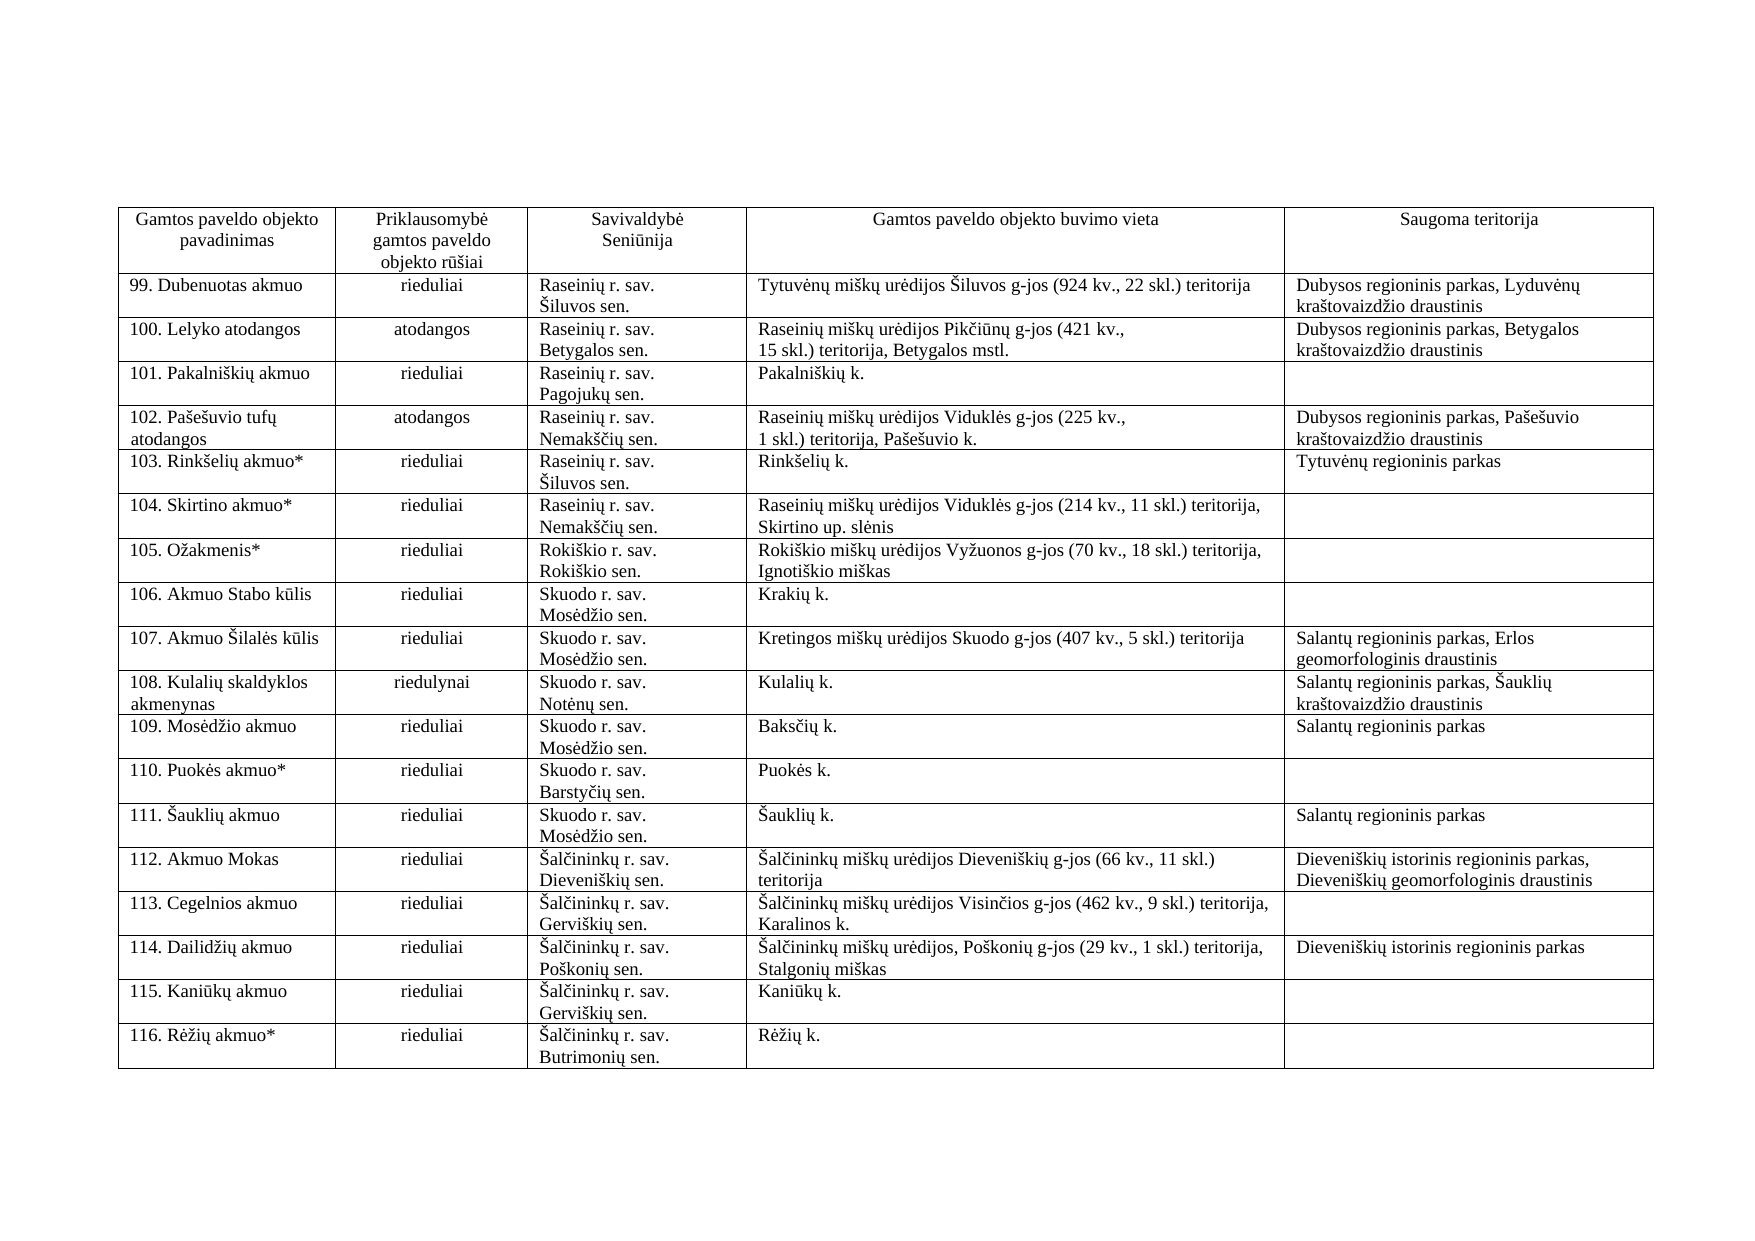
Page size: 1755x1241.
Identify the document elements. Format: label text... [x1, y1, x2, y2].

table_cell Skuodo r. sav. Mosėdžio sen. [528, 627, 746, 670]
table_cell Salantų regioninis parkas [1285, 804, 1653, 847]
table_cell [1285, 583, 1653, 626]
table_cell Skuodo r. sav. Barstyčių sen. [528, 759, 746, 802]
table_cell rieduliai [336, 1024, 527, 1067]
table_header Priklausomybė gamtos paveldo objekto rūšiai [336, 208, 527, 272]
table_cell Rinkšelių k. [747, 450, 1284, 493]
table_cell 100. Lelyko atodangos [119, 318, 335, 361]
table_cell [1285, 539, 1653, 582]
table_cell Raseinių r. sav. Nemakščių sen. [528, 406, 746, 449]
table_cell Dieveniškių istorinis regioninis parkas, Dieveniškių geomorfologinis draustinis [1285, 848, 1653, 891]
table_cell rieduliai [336, 759, 527, 802]
table_cell Krakių k. [747, 583, 1284, 626]
table_cell 107. Akmuo Šilalės kūlis [119, 627, 335, 670]
table_cell rieduliai [336, 848, 527, 891]
table_cell atodangos [336, 406, 527, 449]
table_cell Šalčininkų r. sav. Gerviškių sen. [528, 980, 746, 1023]
table_cell 103. Rinkšelių akmuo* [119, 450, 335, 493]
table_cell rieduliai [336, 539, 527, 582]
table_cell 110. Puokės akmuo* [119, 759, 335, 802]
table_header Saugoma teritorija [1285, 208, 1653, 272]
table_cell 109. Mosėdžio akmuo [119, 715, 335, 758]
table_cell 111. Šauklių akmuo [119, 804, 335, 847]
table_cell rieduliai [336, 980, 527, 1023]
table_cell Skuodo r. sav. Mosėdžio sen. [528, 715, 746, 758]
table_cell rieduliai [336, 274, 527, 317]
table_cell Šalčininkų r. sav. Poškonių sen. [528, 936, 746, 979]
table_cell Rokiškio r. sav. Rokiškio sen. [528, 539, 746, 582]
table_cell Baksčių k. [747, 715, 1284, 758]
table_cell Šalčininkų r. sav. Dieveniškių sen. [528, 848, 746, 891]
table_cell Salantų regioninis parkas, Šauklių kraštovaizdžio draustinis [1285, 671, 1653, 714]
table_cell rieduliai [336, 715, 527, 758]
table_cell rieduliai [336, 494, 527, 537]
table_cell [1285, 892, 1653, 935]
table_cell Raseinių r. sav. Šiluvos sen. [528, 274, 746, 317]
table_header Gamtos paveldo objekto buvimo vieta [747, 208, 1284, 272]
table_cell Rokiškio miškų urėdijos Vyžuonos g-jos (70 kv., 18 skl.) teritorija, Ignotiškio miškas [747, 539, 1284, 582]
table_cell 106. Akmuo Stabo kūlis [119, 583, 335, 626]
table_cell rieduliai [336, 892, 527, 935]
table_cell Kretingos miškų urėdijos Skuodo g-jos (407 kv., 5 skl.) teritorija [747, 627, 1284, 670]
table_cell Raseinių r. sav. Betygalos sen. [528, 318, 746, 361]
table_cell rieduliai [336, 362, 527, 405]
table_cell Skuodo r. sav. Mosėdžio sen. [528, 583, 746, 626]
table_cell Raseinių r. sav. Šiluvos sen. [528, 450, 746, 493]
table_cell Šalčininkų miškų urėdijos, Poškonių g-jos (29 kv., 1 skl.) teritorija, Stalgonių miškas [747, 936, 1284, 979]
table_header Gamtos paveldo objekto pavadinimas [119, 208, 335, 272]
table_cell Dubysos regioninis parkas, Pašešuvio kraštovaizdžio draustinis [1285, 406, 1653, 449]
table_cell 105. Ožakmenis* [119, 539, 335, 582]
table_cell 102. Pašešuvio tufų atodangos [119, 406, 335, 449]
table_cell [1285, 759, 1653, 802]
table_cell rieduliai [336, 936, 527, 979]
table_cell Tytuvėnų miškų urėdijos Šiluvos g-jos (924 kv., 22 skl.) teritorija [747, 274, 1284, 317]
table_cell riedulynai [336, 671, 527, 714]
table_cell 112. Akmuo Mokas [119, 848, 335, 891]
table_cell Dubysos regioninis parkas, Betygalos kraštovaizdžio draustinis [1285, 318, 1653, 361]
table_cell Raseinių r. sav. Nemakščių sen. [528, 494, 746, 537]
table_cell Šauklių k. [747, 804, 1284, 847]
table_cell 116. Rėžių akmuo* [119, 1024, 335, 1067]
table_cell Tytuvėnų regioninis parkas [1285, 450, 1653, 493]
table_cell Salantų regioninis parkas, Erlos geomorfologinis draustinis [1285, 627, 1653, 670]
table_cell Kaniūkų k. [747, 980, 1284, 1023]
table_cell [1285, 362, 1653, 405]
table_cell atodangos [336, 318, 527, 361]
table_cell Pakalniškių k. [747, 362, 1284, 405]
table_cell Raseinių miškų urėdijos Pikčiūnų g-jos (421 kv., 15 skl.) teritorija, Betygalos mstl. [747, 318, 1284, 361]
table_cell Skuodo r. sav. Notėnų sen. [528, 671, 746, 714]
table_cell rieduliai [336, 627, 527, 670]
table_cell Raseinių miškų urėdijos Viduklės g-jos (225 kv., 1 skl.) teritorija, Pašešuvio k. [747, 406, 1284, 449]
table_cell Skuodo r. sav. Mosėdžio sen. [528, 804, 746, 847]
table_cell [1285, 494, 1653, 537]
table_cell Kulalių k. [747, 671, 1284, 714]
table_cell 113. Cegelnios akmuo [119, 892, 335, 935]
table_cell Dubysos regioninis parkas, Lyduvėnų kraštovaizdžio draustinis [1285, 274, 1653, 317]
table_cell 108. Kulalių skaldyklos akmenynas [119, 671, 335, 714]
table_cell 114. Dailidžių akmuo [119, 936, 335, 979]
table_cell 104. Skirtino akmuo* [119, 494, 335, 537]
table_cell Rėžių k. [747, 1024, 1284, 1067]
table_cell 101. Pakalniškių akmuo [119, 362, 335, 405]
table_cell Šalčininkų miškų urėdijos Dieveniškių g-jos (66 kv., 11 skl.) teritorija [747, 848, 1284, 891]
table_cell 99. Dubenuotas akmuo [119, 274, 335, 317]
table_cell Šalčininkų r. sav. Butrimonių sen. [528, 1024, 746, 1067]
table_cell Šalčininkų r. sav. Gerviškių sen. [528, 892, 746, 935]
table_cell rieduliai [336, 583, 527, 626]
table_cell [1285, 1024, 1653, 1067]
table_cell Raseinių miškų urėdijos Viduklės g-jos (214 kv., 11 skl.) teritorija, Skirtino up. slėnis [747, 494, 1284, 537]
table_cell Raseinių r. sav. Pagojukų sen. [528, 362, 746, 405]
table_cell Šalčininkų miškų urėdijos Visinčios g-jos (462 kv., 9 skl.) teritorija, Karalinos k. [747, 892, 1284, 935]
table_header Savivaldybė Seniūnija [528, 208, 746, 272]
table_cell Salantų regioninis parkas [1285, 715, 1653, 758]
table_cell 115. Kaniūkų akmuo [119, 980, 335, 1023]
table_cell rieduliai [336, 450, 527, 493]
table_cell rieduliai [336, 804, 527, 847]
table_cell Puokės k. [747, 759, 1284, 802]
table_cell [1285, 980, 1653, 1023]
table_cell Dieveniškių istorinis regioninis parkas [1285, 936, 1653, 979]
